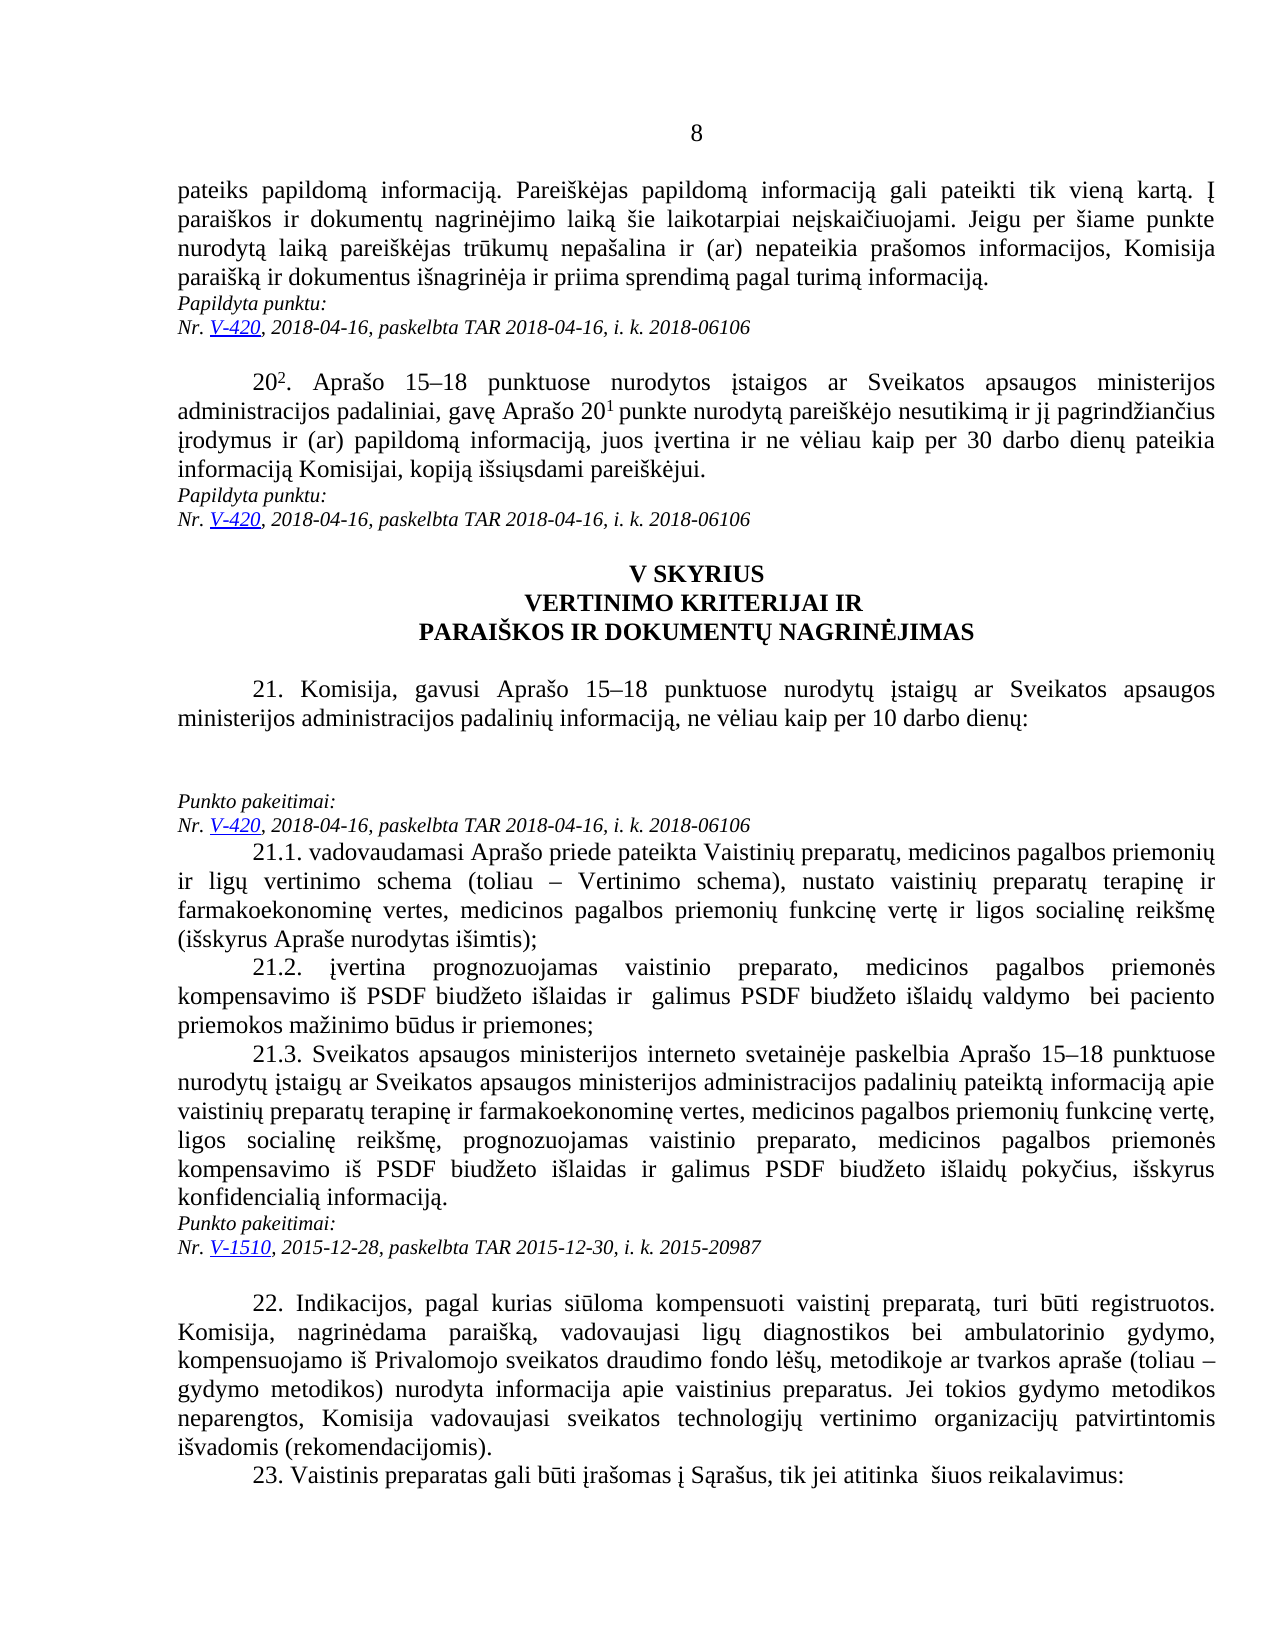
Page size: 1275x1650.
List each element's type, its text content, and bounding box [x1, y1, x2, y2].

text 21.3. Sveikatos apsaugos ministerijos interneto svetainėje paskelbia Aprašo 15–18 punktuose nurodytų įstaigų ar Sveikatos apsaugos ministerijos administracijos padalinių pateiktą informaciją apie vaistinių preparatų terapinę ir farmakoekonominę vertes, medicinos pagalbos priemonių funkcinę vertę, ligos socialinę reikšmę, prognozuojamas vaistinio preparato, medicinos pagalbos priemonės kompensavimo iš PSDF biudžeto išlaidas ir galimus PSDF biudžeto išlaidų pokyčius, išskyrus konfidencialią informaciją. [177, 1039, 1216, 1211]
text 21. Komisija, gavusi Aprašo 15–18 punktuose nurodytų įstaigų ar Sveikatos apsaugos ministerijos administracijos padalinių informaciją, ne vėliau kaip per 10 darbo dienų: [177, 674, 1216, 732]
text Punkto pakeitimai: [177, 1211, 1216, 1235]
text 21.1. vadovaudamasi Aprašo priede pateikta Vaistinių preparatų, medicinos pagalbos priemonių ir ligų vertinimo schema (toliau – Vertinimo schema), nustato vaistinių preparatų terapinę ir farmakoekonominę vertes, medicinos pagalbos priemonių funkcinę vertę ir ligos socialinę reikšmę (išskyrus Apraše nurodytas išimtis); [177, 837, 1216, 952]
text PARAIŠKOS IR DOKUMENTŲ NAGRINĖJIMAS [177, 617, 1216, 646]
text Papildyta punktu: [177, 482, 1216, 507]
text 23. Vaistinis preparatas gali būti įrašomas į Sąrašus, tik jei atitinka šiuos reikalavimus: [177, 1461, 1216, 1489]
text 202. Aprašo 15–18 punktuose nurodytos įstaigos ar Sveikatos apsaugos ministerijos administracijos padaliniai, gavę Aprašo 201 punkte nurodytą pareiškėjo nesutikimą ir jį pagrindžiančius įrodymus ir (ar) papildomą informaciją, juos įvertina ir ne vėliau kaip per 30 darbo dienų pateikia informaciją Komisijai, kopiją išsiųsdami pareiškėjui. [177, 367, 1216, 482]
text Nr. V-1510, 2015-12-28, paskelbta TAR 2015-12-30, i. k. 2015-20987 [177, 1235, 1216, 1259]
text V SKYRIUS [177, 559, 1216, 588]
text 21.2. įvertina prognozuojamas vaistinio preparato, medicinos pagalbos priemonės kompensavimo iš PSDF biudžeto išlaidas ir galimus PSDF biudžeto išlaidų valdymo bei paciento priemokos mažinimo būdus ir priemones; [177, 952, 1216, 1039]
text 22. Indikacijos, pagal kurias siūloma kompensuoti vaistinį preparatą, turi būti registruotos. Komisija, nagrinėdama paraišką, vadovaujasi ligų diagnostikos bei ambulatorinio gydymo, kompensuojamo iš Privalomojo sveikatos draudimo fondo lėšų, metodikoje ar tvarkos apraše (toliau – gydymo metodikos) nurodyta informacija apie vaistinius preparatus. Jei tokios gydymo metodikos neparengtos, Komisija vadovaujasi sveikatos technologijų vertinimo organizacijų patvirtintomis išvadomis (rekomendacijomis). [177, 1288, 1216, 1461]
text Nr. V-420, 2018-04-16, paskelbta TAR 2018-04-16, i. k. 2018-06106 [177, 813, 1216, 837]
text Nr. V-420, 2018-04-16, paskelbta TAR 2018-04-16, i. k. 2018-06106 [177, 315, 1216, 339]
text Papildyta punktu: [177, 291, 1216, 315]
text pateiks papildomą informaciją. Pareiškėjas papildomą informaciją gali pateikti tik vieną kartą. Į paraiškos ir dokumentų nagrinėjimo laiką šie laikotarpiai neįskaičiuojami. Jeigu per šiame punkte nurodytą laiką pareiškėjas trūkumų nepašalina ir (ar) nepateikia prašomos informacijos, Komisija paraišką ir dokumentus išnagrinėja ir priima sprendimą pagal turimą informaciją. [177, 176, 1216, 291]
text Nr. V-420, 2018-04-16, paskelbta TAR 2018-04-16, i. k. 2018-06106 [177, 507, 1216, 531]
text Punkto pakeitimai: [177, 789, 1216, 813]
text VERTINIMO KRITERIJAI IR [177, 588, 1216, 617]
